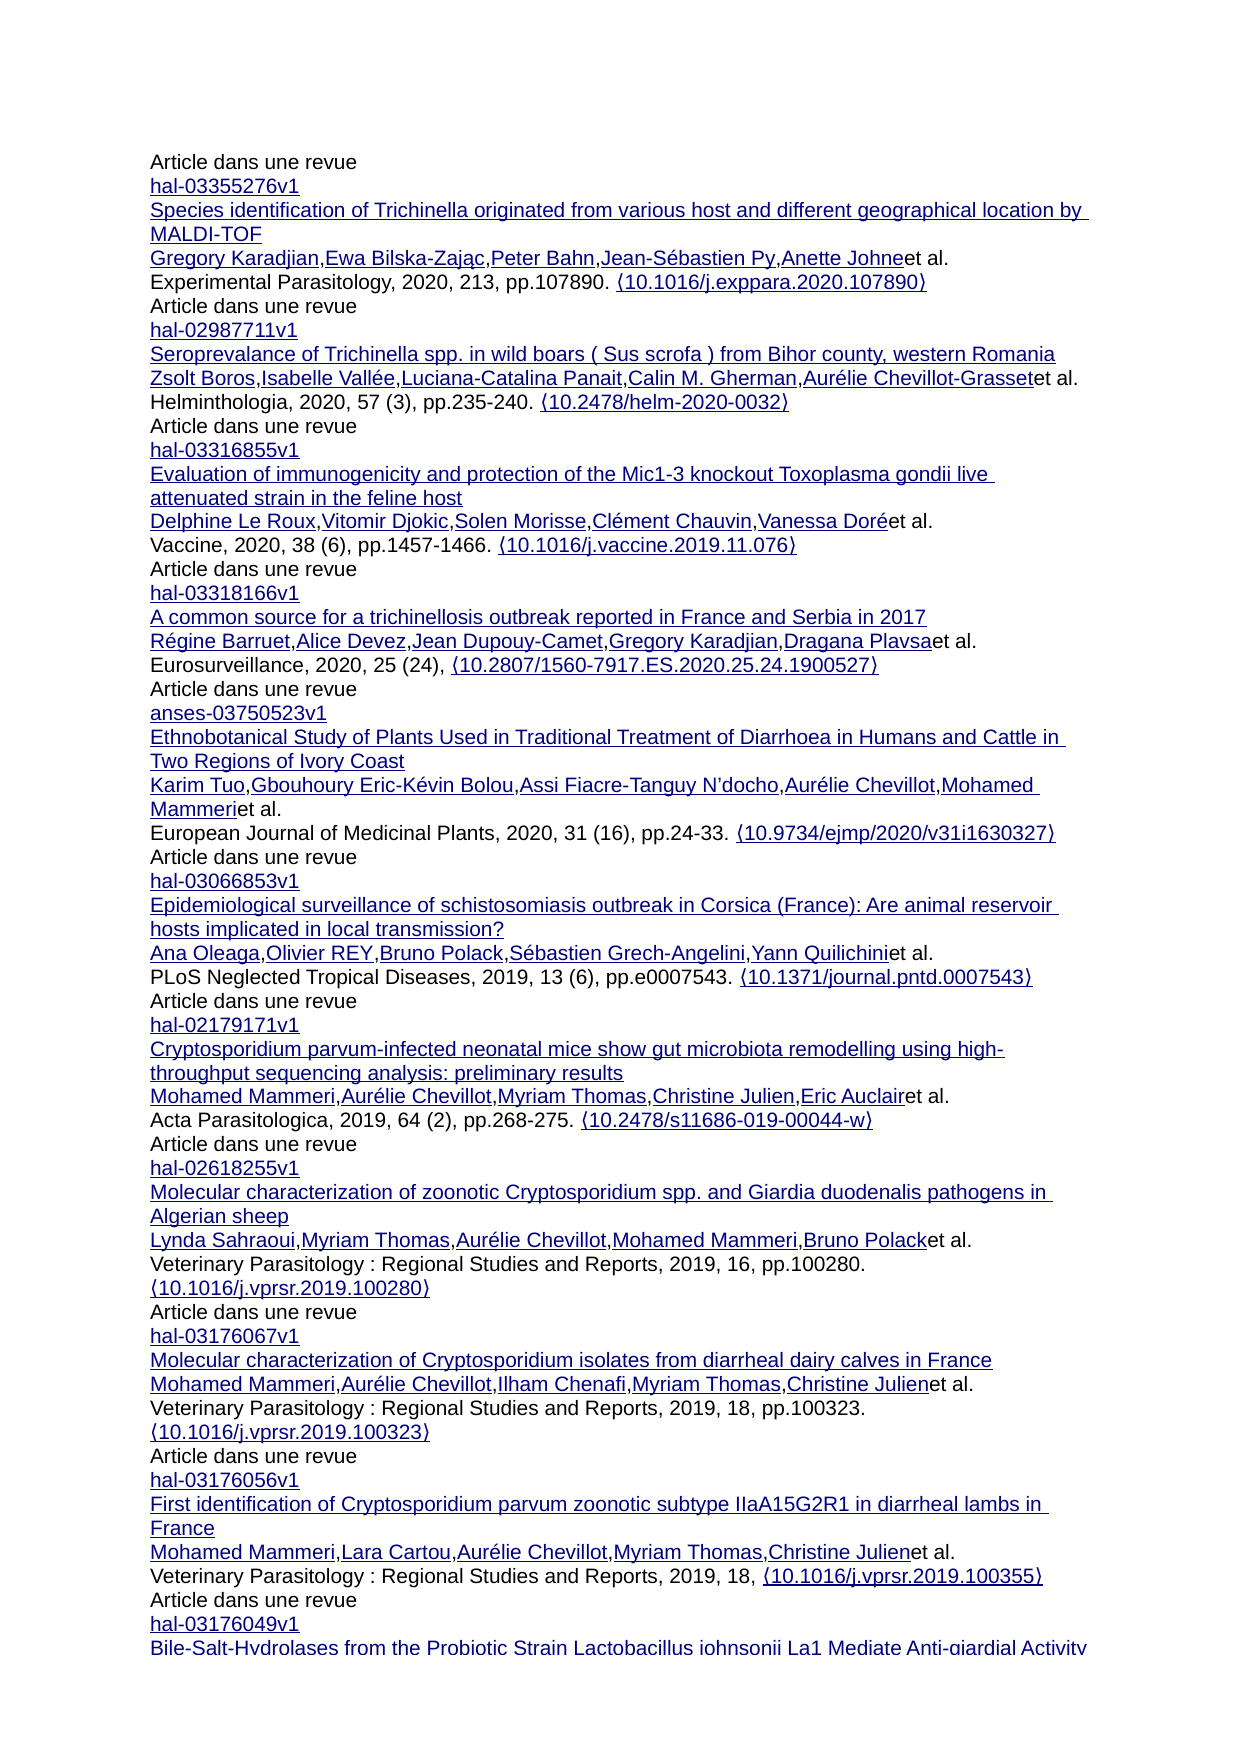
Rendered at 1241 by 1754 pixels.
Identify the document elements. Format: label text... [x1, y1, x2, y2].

table_cell Epidemiological surveillance of schistosomiasis outbreak in Corsica (France): Are animal reservoir hosts implicated in local transmission? Ana Oleaga,Olivier REY,Bruno Polack,Sébastien Grech-Angelini,Yann Quilichiniet al. PLoS Neglected Tropical Diseases, 2019, 13 (6), pp.e0007543. ⟨10.1371/journal.pntd.0007543⟩ Article dans une revue hal-02179171v1 [150, 893, 1090, 1036]
table_cell Article dans une revue hal-03355276v1 [150, 150, 1090, 198]
table_cell First identification of Cryptosporidium parvum zoonotic subtype IIaA15G2R1 in diarrheal lambs in France Mohamed Mammeri,Lara Cartou,Aurélie Chevillot,Myriam Thomas,Christine Julienet al. Veterinary Parasitology : Regional Studies and Reports, 2019, 18, ⟨10.1016/j.vprsr.2019.100355⟩ Article dans une revue hal-03176049v1 [150, 1492, 1090, 1635]
table_cell Bile-Salt-Hydrolases from the Probiotic Strain Lactobacillus johnsonii La1 Mediate Anti-giardial Activity [150, 1635, 1090, 1655]
table_cell A common source for a trichinellosis outbreak reported in France and Serbia in 2017 Régine Barruet,Alice Devez,Jean Dupouy-Camet,Gregory Karadjian,Dragana Plavsaet al. Eurosurveillance, 2020, 25 (24), ⟨10.2807/1560-7917.ES.2020.25.24.1900527⟩ Article dans une revue anses-03750523v1 [150, 605, 1090, 725]
table_cell Seroprevalance of Trichinella spp. in wild boars ( Sus scrofa ) from Bihor county, western Romania Zsolt Boros,Isabelle Vallée,Luciana-Catalina Panait,Calin M. Gherman,Aurélie Chevillot-Grassetet al. Helminthologia, 2020, 57 (3), pp.235-240. ⟨10.2478/helm-2020-0032⟩ Article dans une revue hal-03316855v1 [150, 342, 1090, 461]
table_cell Molecular characterization of Cryptosporidium isolates from diarrheal dairy calves in France Mohamed Mammeri,Aurélie Chevillot,Ilham Chenafi,Myriam Thomas,Christine Julienet al. Veterinary Parasitology : Regional Studies and Reports, 2019, 18, pp.100323. ⟨10.1016/j.vprsr.2019.100323⟩ Article dans une revue hal-03176056v1 [150, 1348, 1090, 1492]
table_cell Evaluation of immunogenicity and protection of the Mic1-3 knockout Toxoplasma gondii live attenuated strain in the feline host Delphine Le Roux,Vitomir Djokic,Solen Morisse,Clément Chauvin,Vanessa Doréet al. Vaccine, 2020, 38 (6), pp.1457-1466. ⟨10.1016/j.vaccine.2019.11.076⟩ Article dans une revue hal-03318166v1 [150, 461, 1090, 605]
table_cell Species identification of Trichinella originated from various host and different geographical location by MALDI-TOF Gregory Karadjian,Ewa Bilska-Zając,Peter Bahn,Jean-Sébastien Py,Anette Johneet al. Experimental Parasitology, 2020, 213, pp.107890. ⟨10.1016/j.exppara.2020.107890⟩ Article dans une revue hal-02987711v1 [150, 198, 1090, 342]
table_cell Molecular characterization of zoonotic Cryptosporidium spp. and Giardia duodenalis pathogens in Algerian sheep Lynda Sahraoui,Myriam Thomas,Aurélie Chevillot,Mohamed Mammeri,Bruno Polacket al. Veterinary Parasitology : Regional Studies and Reports, 2019, 16, pp.100280. ⟨10.1016/j.vprsr.2019.100280⟩ Article dans une revue hal-03176067v1 [150, 1180, 1090, 1348]
table_cell Cryptosporidium parvum-infected neonatal mice show gut microbiota remodelling using high-throughput sequencing analysis: preliminary results Mohamed Mammeri,Aurélie Chevillot,Myriam Thomas,Christine Julien,Eric Auclairet al. Acta Parasitologica, 2019, 64 (2), pp.268-275. ⟨10.2478/s11686-019-00044-w⟩ Article dans une revue hal-02618255v1 [150, 1036, 1090, 1180]
table_cell Ethnobotanical Study of Plants Used in Traditional Treatment of Diarrhoea in Humans and Cattle in Two Regions of Ivory Coast Karim Tuo,Gbouhoury Eric-Kévin Bolou,Assi Fiacre-Tanguy N’docho,Aurélie Chevillot,Mohamed Mammeriet al. European Journal of Medicinal Plants, 2020, 31 (16), pp.24-33. ⟨10.9734/ejmp/2020/v31i1630327⟩ Article dans une revue hal-03066853v1 [150, 725, 1090, 893]
